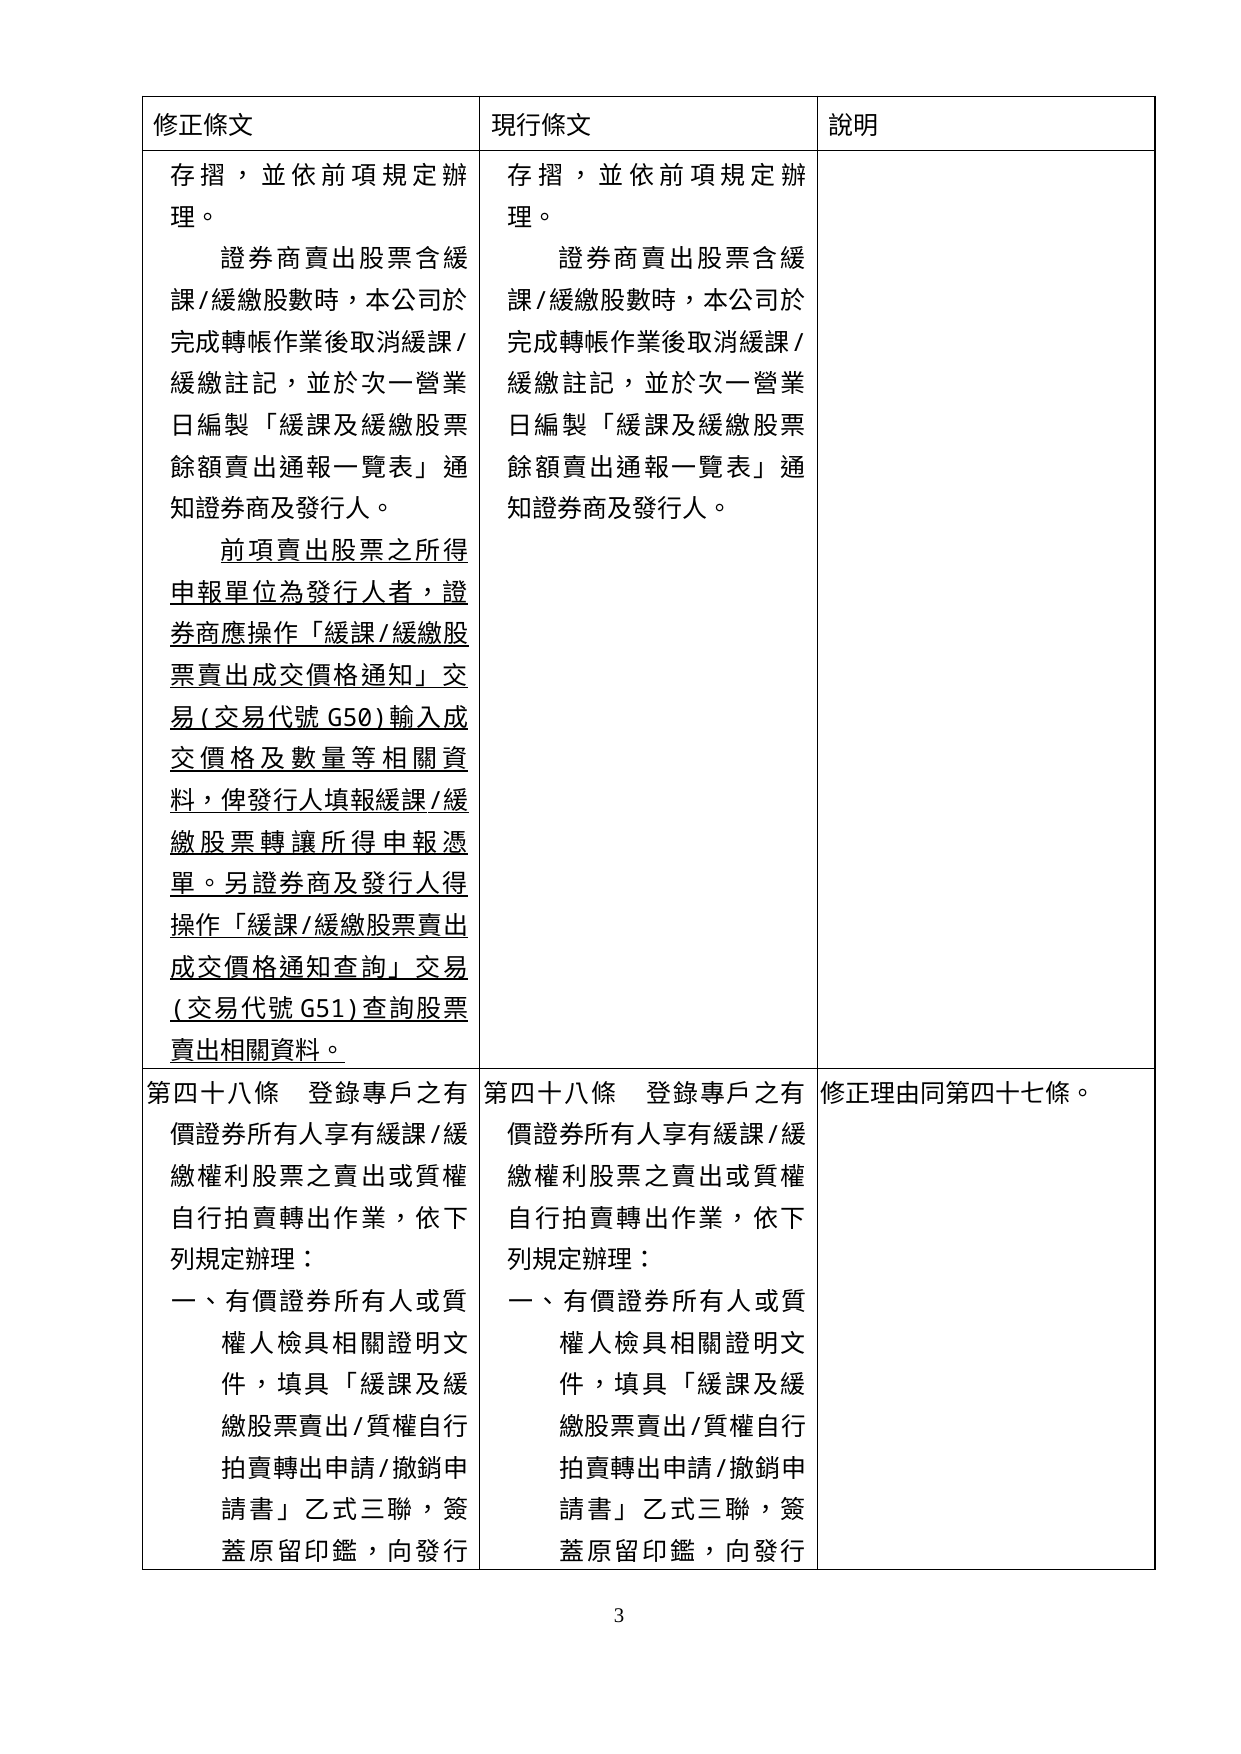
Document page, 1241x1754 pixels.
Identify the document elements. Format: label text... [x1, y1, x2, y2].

table_cell 第四十八條 登錄專戶之有價證券所有人享有緩課/緩繳權利股票之賣出或質權自行拍賣轉出作業，依下列規定辦理： 一、有價證券所有人或質權人檢具相關證明文件，填具「緩課及緩繳股票賣出/質權自行拍賣轉出申請/撤銷申請書」乙式三聯，簽蓋原留印鑑，向發行 [143, 1069, 479, 1569]
table_cell [818, 151, 1154, 1068]
table_cell 存摺，並依前項規定辦理。 證券商賣出股票含緩課/緩繳股數時，本公司於完成轉帳作業後取消緩課/緩繳註記，並於次一營業日編製「緩課及緩繳股票餘額賣出通報一覽表」通知證券商及發行人。 [480, 151, 817, 1068]
table_header 現行條文 [480, 97, 817, 150]
table_header 說明 [818, 97, 1154, 150]
table_cell 存摺，並依前項規定辦理。 證券商賣出股票含緩課/緩繳股數時，本公司於完成轉帳作業後取消緩課/緩繳註記，並於次一營業日編製「緩課及緩繳股票餘額賣出通報一覽表」通知證券商及發行人。 前項賣出股票之所得申報單位為發行人者，證券商應操作「緩課/緩繳股票賣出成交價格通知」交易(交易代號G50)輸入成交價格及數量等相關資料，俾發行人填報緩課/緩繳股票轉讓所得申報憑單。另證券商及發行人得操作「緩課/緩繳股票賣出成交價格通知查詢」交易(交易代號G51)查詢股票賣出相關資料。 [143, 151, 479, 1068]
table_cell 修正理由同第四十七條。 [818, 1069, 1154, 1569]
table_cell 第四十八條 登錄專戶之有價證券所有人享有緩課/緩繳權利股票之賣出或質權自行拍賣轉出作業，依下列規定辦理： 一、有價證券所有人或質權人檢具相關證明文件，填具「緩課及緩繳股票賣出/質權自行拍賣轉出申請/撤銷申請書」乙式三聯，簽蓋原留印鑑，向發行 [480, 1069, 817, 1569]
table_header 修正條文 [143, 97, 479, 150]
